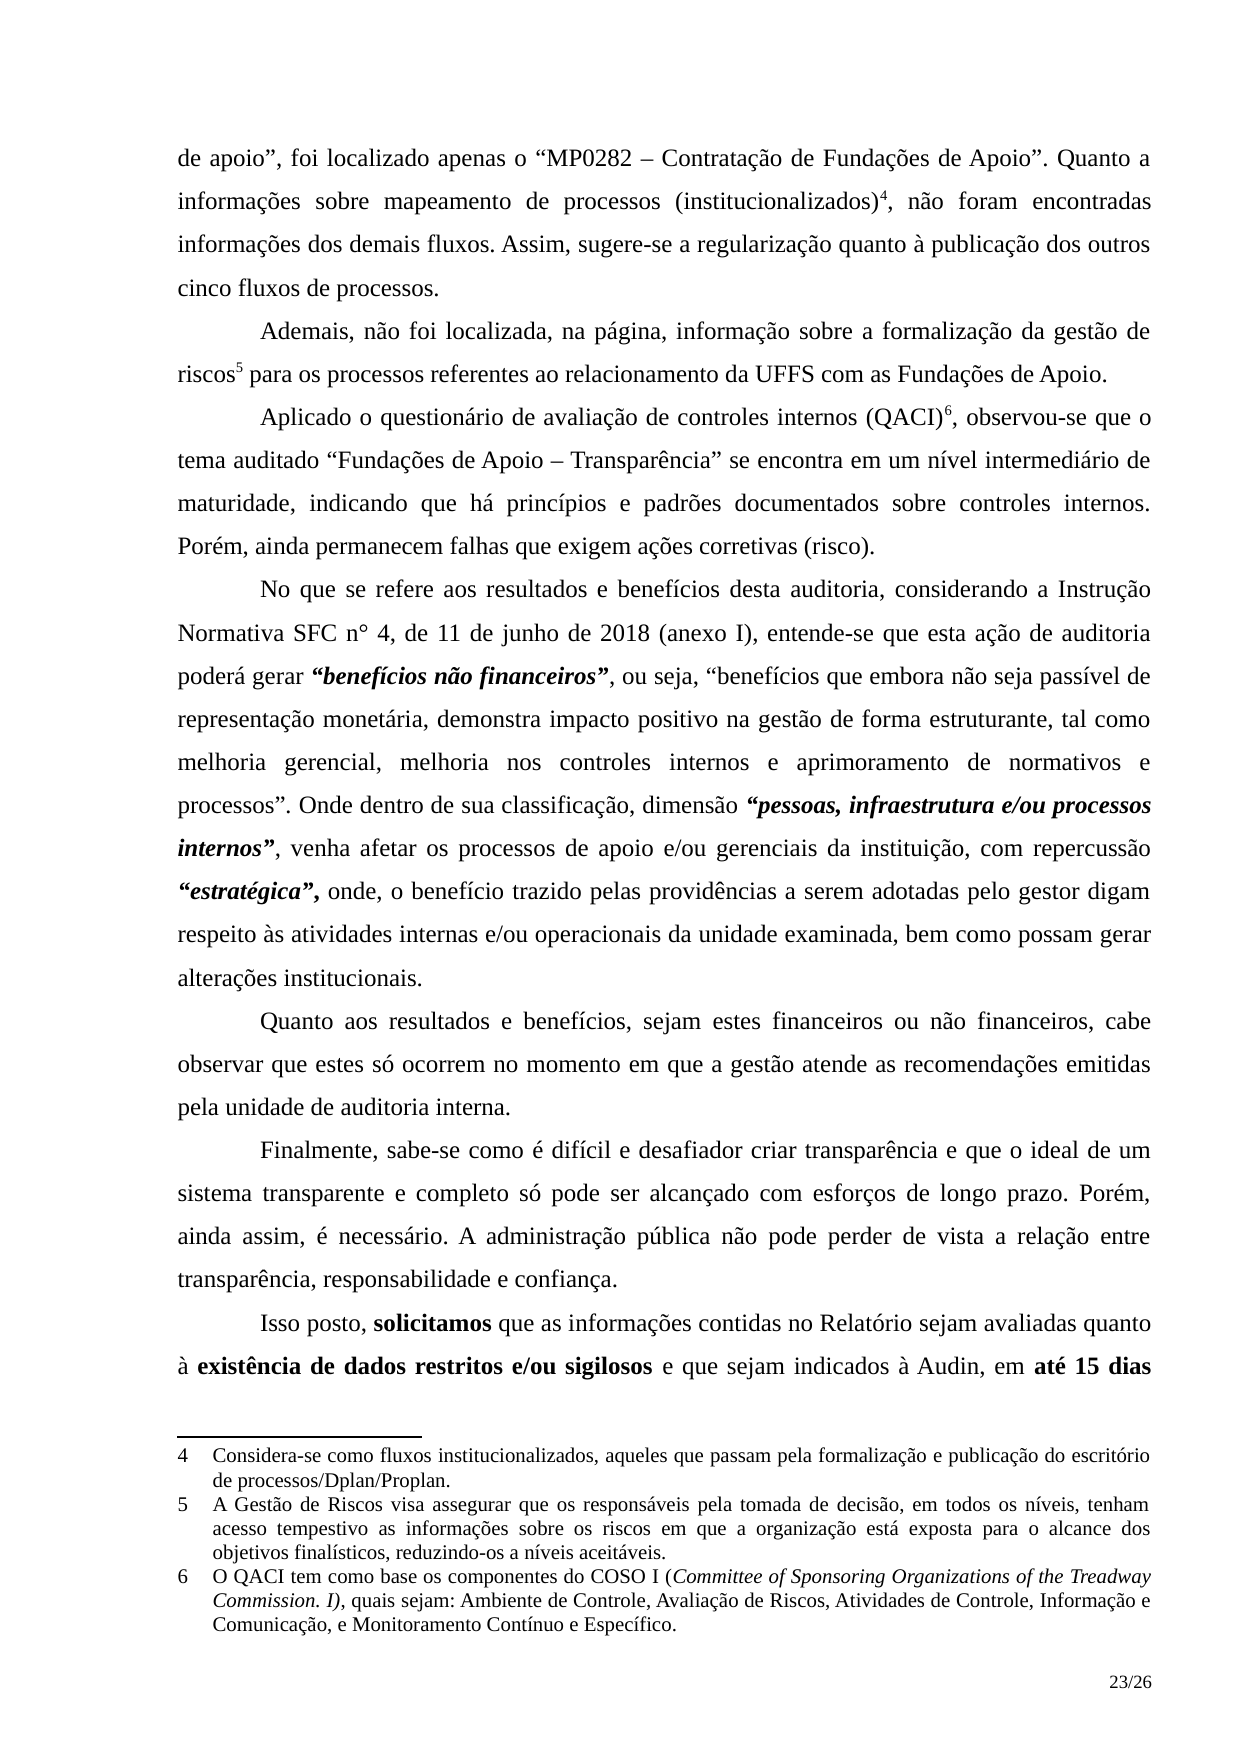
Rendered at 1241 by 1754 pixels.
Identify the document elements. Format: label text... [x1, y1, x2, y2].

text de apoio”, foi localizado apenas o “MP0282 – Contratação de Fundações de Apoio”. Quanto a informações sobre mapeamento de processos (institucionalizados), não foram encontradas informações dos demais fluxos. Assim, sugere-se a regularização quanto à publicação dos outros cinco fluxos de processos. [177, 143, 1152, 301]
text Finalmente, sabe-se como é difícil e desafiador criar transparência e que o ideal de um sistema transparente e completo só pode ser alcançado com esforços de longo prazo. Porém, ainda assim, é necessário. A administração pública não pode perder de vista a relação entre transparência, responsabilidade e confiança. [177, 1135, 1152, 1293]
text Considera-se como fluxos institucionalizados, aqueles que passam pela formalização e publicação do escritório de processos/Dplan/Proplan. [177, 1443, 1152, 1492]
text No que se refere aos resultados e benefícios desta auditoria, considerando a Instrução Normativa SFC n° 4, de 11 de junho de 2018 (anexo I), entende-se que esta ação de auditoria poderá gerar “benefícios não financeiros”, ou seja, “benefícios que embora não seja passível de representação monetária, demonstra impacto positivo na gestão de forma estruturante, tal como melhoria gerencial, melhoria nos controles internos e aprimoramento de normativos e processos”. Onde dentro de sua classificação, dimensão “pessoas, infraestrutura e/ou processos internos”, venha afetar os processos de apoio e/ou gerenciais da instituição, com repercussão “estratégica”, onde, o benefício trazido pelas providências a serem adotadas pelo gestor digam respeito às atividades internas e/ou operacionais da unidade examinada, bem como possam gerar alterações institucionais. [177, 574, 1152, 991]
text Isso posto, solicitamos que as informações contidas no Relatório sejam avaliadas quanto à existência de dados restritos e/ou sigilosos e que sejam indicados à Audin, em até 15 dias [177, 1308, 1152, 1379]
text Quanto aos resultados e benefícios, sejam estes financeiros ou não financeiros, cabe observar que estes só ocorrem no momento em que a gestão atende as recomendações emitidas pela unidade de auditoria interna. [177, 1006, 1152, 1121]
text Ademais, não foi localizada, na página, informação sobre a formalização da gestão de riscos para os processos referentes ao relacionamento da UFFS com as Fundações de Apoio. [177, 316, 1152, 388]
text O QACI tem como base os componentes do COSO I (Committee of Sponsoring Organizations of the Treadway Commission. I), quais sejam: Ambiente de Controle, Avaliação de Riscos, Atividades de Controle, Informação e Comunicação, e Monitoramento Contínuo e Específico. [177, 1564, 1152, 1636]
text Aplicado o questionário de avaliação de controles internos (QACI), observou-se que o tema auditado “Fundações de Apoio – Transparência” se encontra em um nível intermediário de maturidade, indicando que há princípios e padrões documentados sobre controles internos. Porém, ainda permanecem falhas que exigem ações corretivas (risco). [177, 402, 1152, 560]
text A Gestão de Riscos visa assegurar que os responsáveis pela tomada de decisão, em todos os níveis, tenham acesso tempestivo as informações sobre os riscos em que a organização está exposta para o alcance dos objetivos finalísticos, reduzindo-os a níveis aceitáveis. [177, 1492, 1152, 1564]
